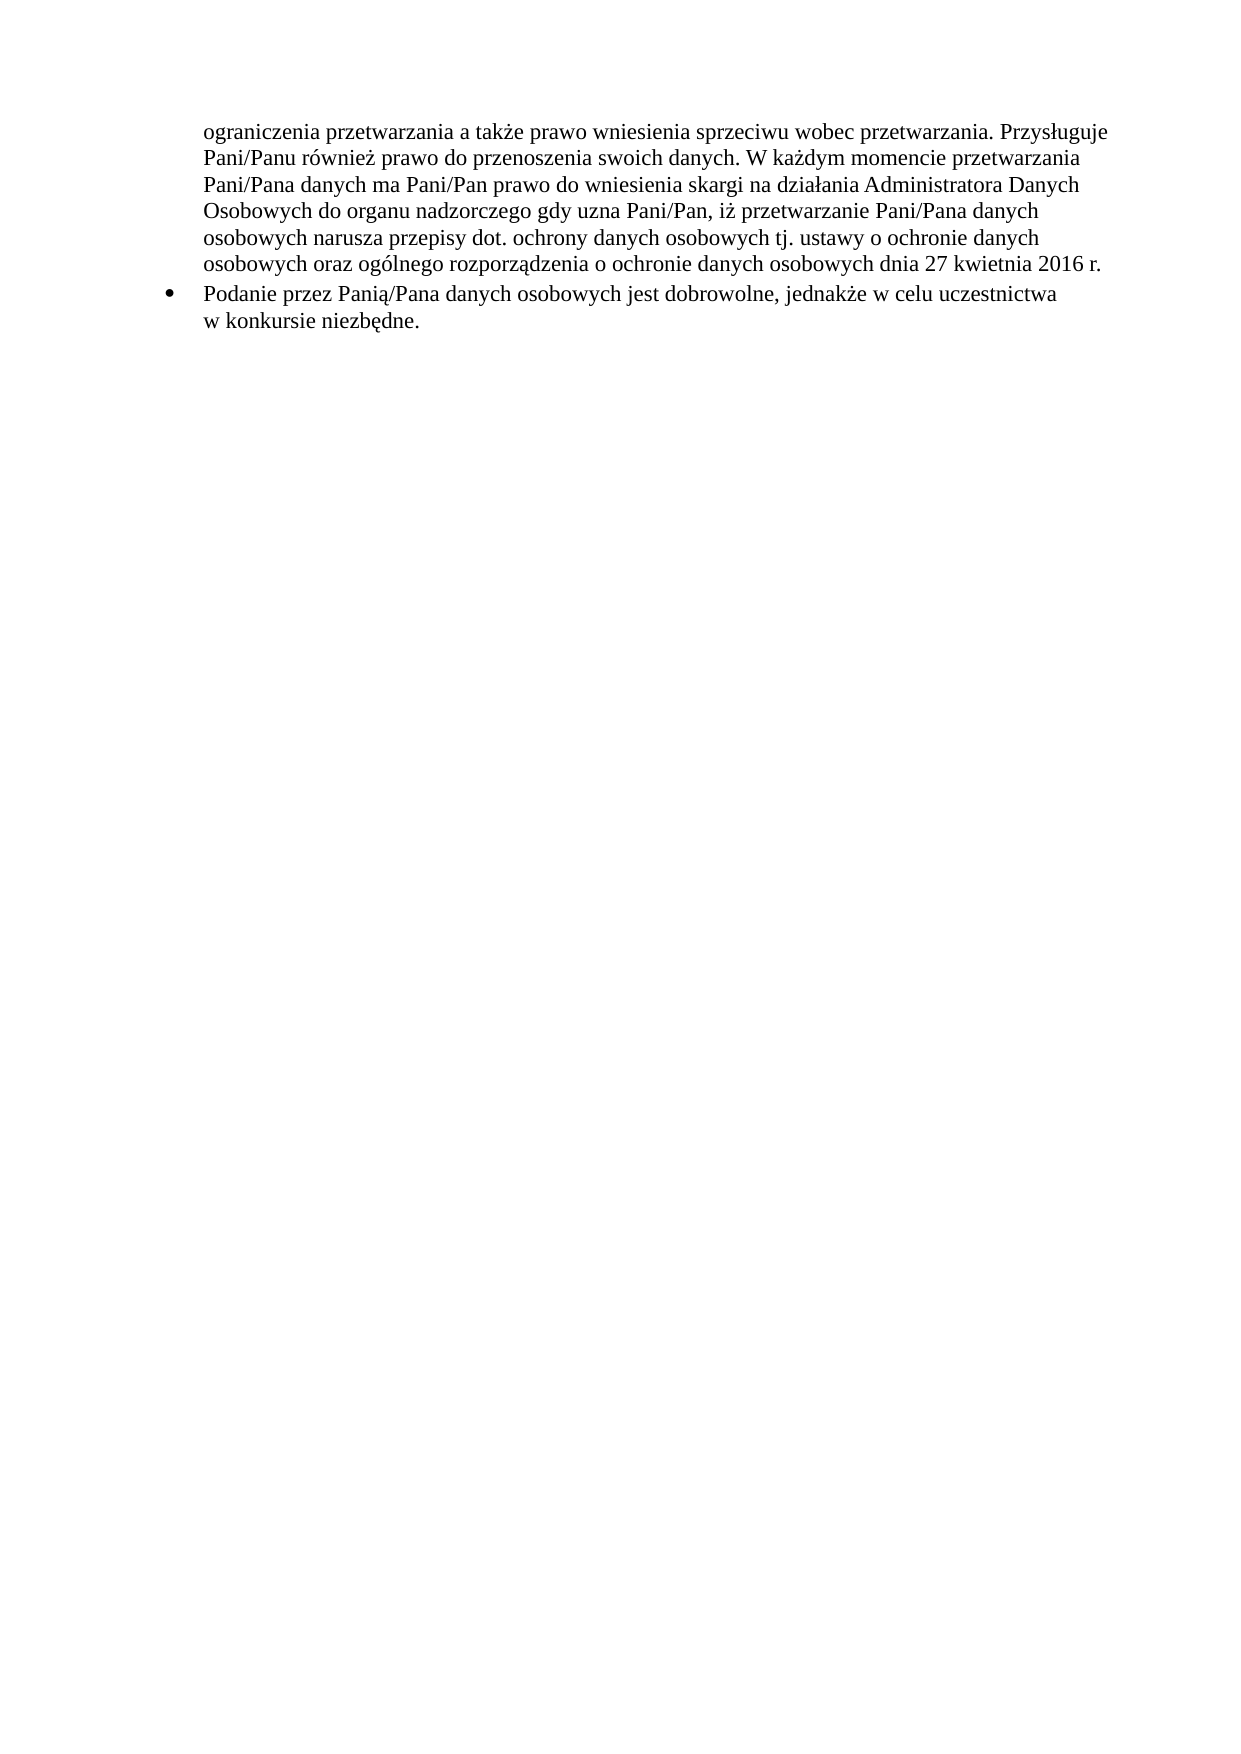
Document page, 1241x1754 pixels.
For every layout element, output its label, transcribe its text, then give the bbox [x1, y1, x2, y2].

list ograniczenia przetwarzania a także prawo wniesienia sprzeciwu wobec przetwarzania. Przysługuje Pani/Panu również prawo do przenoszenia swoich danych. W każdym momencie przetwarzania Pani/Pana danych ma Pani/Pan prawo do wniesienia skargi na działania Administratora Danych Osobowych do organu nadzorczego gdy uzna Pani/Pan, iż przetwarzanie Pani/Pana danych osobowych narusza przepisy dot. ochrony danych osobowych tj. ustawy o ochronie danych osobowych oraz ogólnego rozporządzenia o ochronie danych osobowych dnia 27 kwietnia 2016 r. [166, 118, 1122, 276]
list Podanie przez Panią/Pana danych osobowych jest dobrowolne, jednakże w celu uczestnictwa w konkursie niezbędne. [166, 280, 1122, 333]
